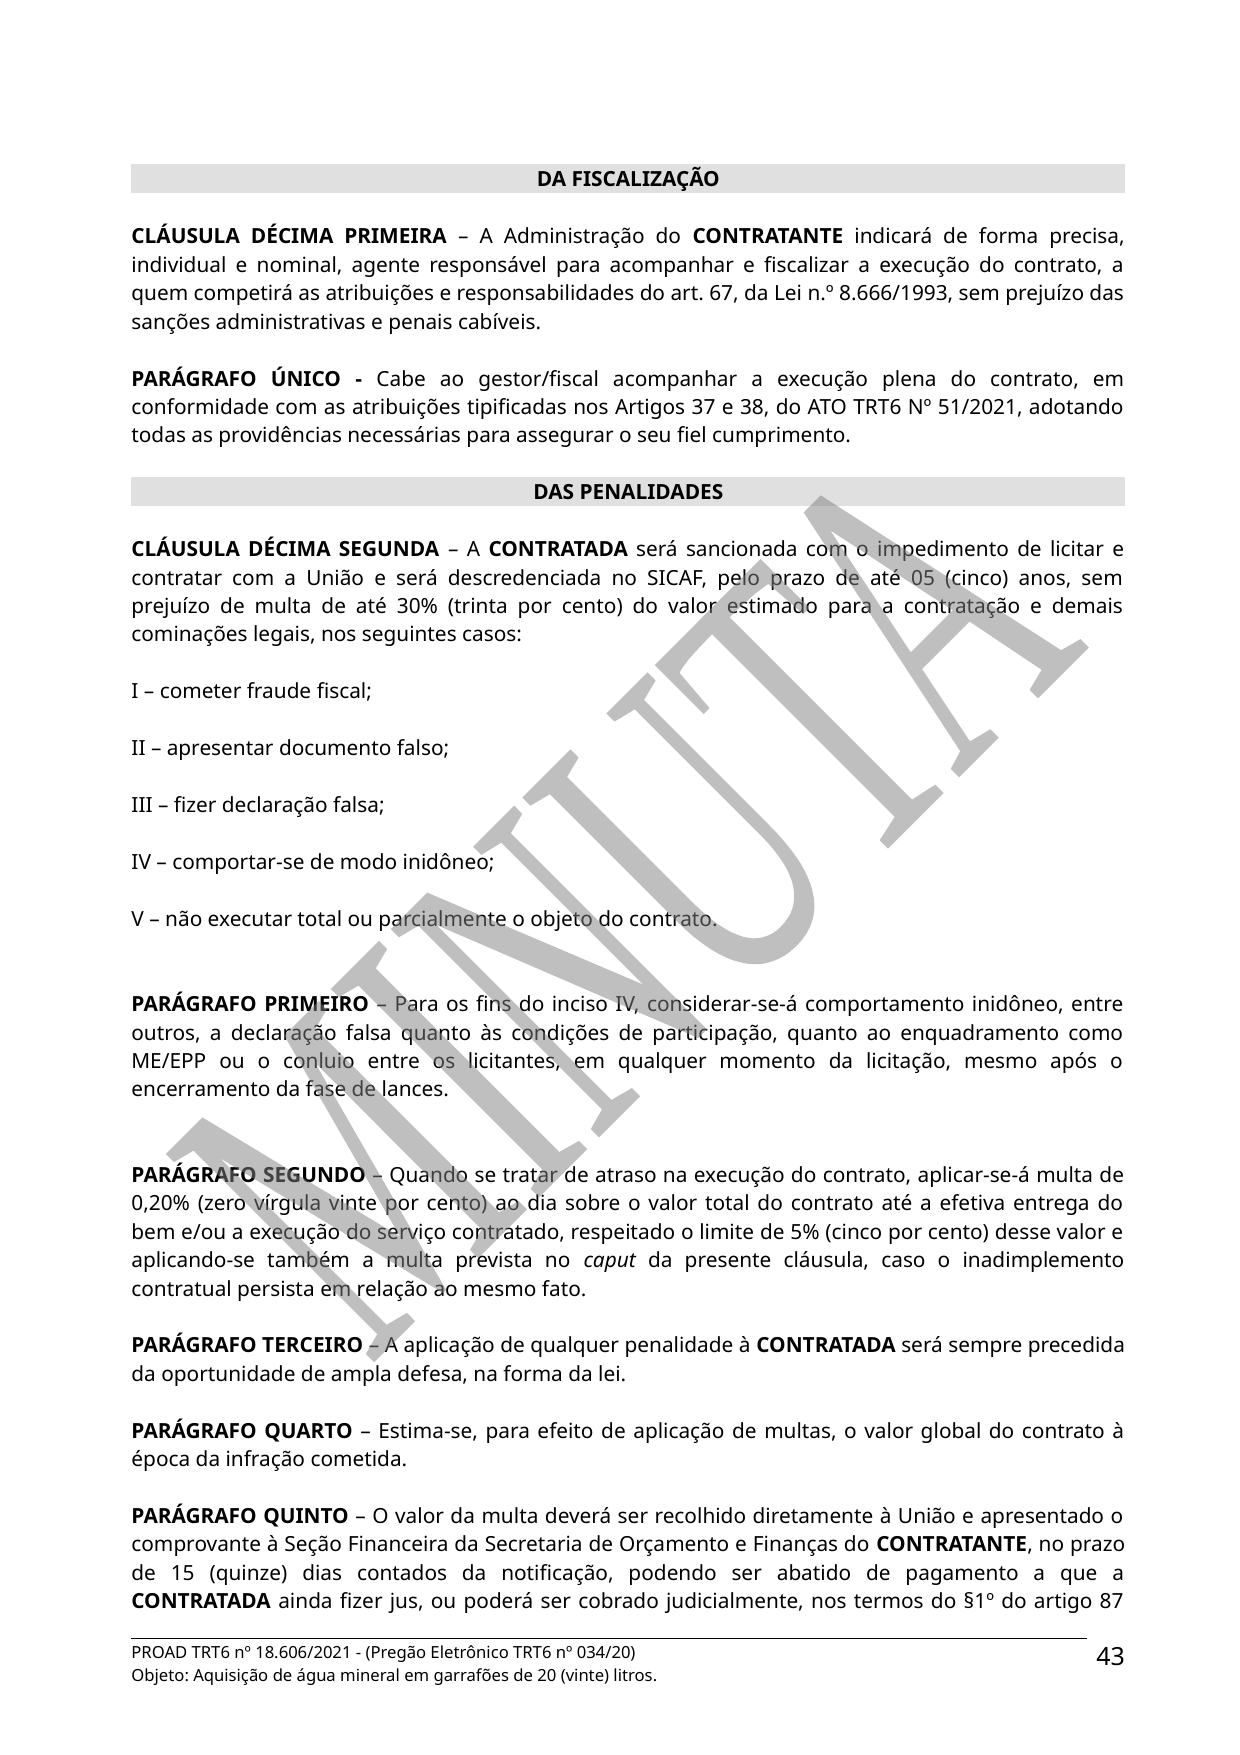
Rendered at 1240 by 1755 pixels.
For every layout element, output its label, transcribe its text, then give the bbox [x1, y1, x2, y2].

text PARÁGRAFO QUARTO – Estima-se, para efeito de aplicação de multas, o valor global do contrato à época da infração cometida. [131, 1416, 1125, 1473]
text PARÁGRAFO PRIMEIRO – Para os fins do inciso IV, considerar-se-á comportamento inidôneo, entre outros, a declaração falsa quanto às condições de participação, quanto ao enquadramento como ME/EPP ou o conluio entre os licitantes, em qualquer momento da licitação, mesmo após o encerramento da fase de lances. [398, 989, 594, 1103]
text [526, 847, 630, 876]
text [919, 790, 1125, 819]
text [645, 676, 693, 705]
text V – não executar total ou parcialmente o objeto do contrato. [696, 904, 793, 932]
text III – fizer declaração falsa; [131, 790, 573, 819]
text CLÁUSULA DÉCIMA SEGUNDA – A CONTRATADA será sancionada com o impedimento de licitar e contratar com a União e será descredenciada no SICAF, pelo prazo de até 05 (cinco) anos, sem prejuízo de multa de até 30% (trinta por cento) do valor estimado para a contratação e demais cominações legais, nos seguintes casos: [131, 534, 891, 648]
text DA FISCALIZAÇÃO [131, 164, 1125, 193]
text CLÁUSULA DÉCIMA SEGUNDA – A CONTRATADA será sancionada com o impedimento de licitar e contratar com a União e será descredenciada no SICAF, pelo prazo de até 05 (cinco) anos, sem prejuízo de multa de até 30% (trinta por cento) do valor estimado para a contratação e demais cominações legais, nos seguintes casos: [834, 534, 949, 648]
text DAS PENALIDADES [131, 477, 1125, 506]
text I – cometer fraude fiscal; [131, 676, 642, 705]
text V – não executar total ou parcialmente o objeto do contrato. [457, 904, 589, 932]
text [683, 676, 781, 705]
text [679, 733, 838, 762]
text PARÁGRAFO TERCEIRO – A aplicação de qualquer penalidade à CONTRATADA será sempre precedida da oportunidade de ampla defesa, na forma da lei. [131, 1331, 1125, 1387]
text [790, 847, 1125, 876]
text V – não executar total ou parcialmente o objeto do contrato. [131, 904, 414, 932]
text V – não executar total ou parcialmente o objeto do contrato. [808, 904, 1125, 932]
text [976, 733, 1125, 762]
text [582, 790, 743, 819]
text CLÁUSULA DÉCIMA SEGUNDA – A CONTRATADA será sancionada com o impedimento de licitar e contratar com a União e será descredenciada no SICAF, pelo prazo de até 05 (cinco) anos, sem prejuízo de multa de até 30% (trinta por cento) do valor estimado para a contratação e demais cominações legais, nos seguintes casos: [883, 534, 1125, 648]
text PARÁGRAFO ÚNICO - Cabe ao gestor/fiscal acompanhar a execução plena do contrato, em conformidade com as atribuições tipificadas nos Artigos 37 e 38, do ATO TRT6 Nº 51/2021, adotando todas as providências necessárias para assegurar o seu fiel cumprimento. [131, 364, 1125, 449]
text PARÁGRAFO SEGUNDO – Quando se tratar de atraso na execução do contrato, aplicar-se-á multa de 0,20% (zero vírgula vinte por cento) ao dia sobre o valor total do contrato até a efetiva entrega do bem e/ou a execução do serviço contratado, respeitado o limite de 5% (cinco por cento) desse valor e aplicando-se também a multa prevista no caput da presente cláusula, caso o inadimplemento contratual persista em relação ao mesmo fato. [244, 1160, 1125, 1302]
text [928, 676, 1125, 705]
text PARÁGRAFO QUINTO – O valor da multa deverá ser recolhido diretamente à União e apresentado o comprovante à Seção Financeira da Secretaria de Orçamento e Finanças do CONTRATANTE, no prazo de 15 (quinze) dias contados da notificação, podendo ser abatido de pagamento a que a CONTRATADA ainda fizer jus, ou poderá ser cobrado judicialmente, nos termos do §1º do artigo 87 [131, 1501, 1125, 1615]
text [736, 790, 893, 819]
text PARÁGRAFO PRIMEIRO – Para os fins do inciso IV, considerar-se-á comportamento inidôneo, entre outros, a declaração falsa quanto às condições de participação, quanto ao enquadramento como ME/EPP ou o conluio entre os licitantes, em qualquer momento da licitação, mesmo após o encerramento da fase de lances. [131, 989, 474, 1103]
text [847, 733, 959, 762]
text [639, 847, 789, 876]
text V – não executar total ou parcialmente o objeto do contrato. [583, 904, 687, 932]
text [790, 676, 929, 705]
text IV – comportar-se de modo inidôneo; [131, 847, 533, 876]
text II – apresentar documento falso; [131, 733, 686, 762]
text PARÁGRAFO SEGUNDO – Quando se tratar de atraso na execução do contrato, aplicar-se-á multa de 0,20% (zero vírgula vinte por cento) ao dia sobre o valor total do contrato até a efetiva entrega do bem e/ou a execução do serviço contratado, respeitado o limite de 5% (cinco por cento) desse valor e aplicando-se também a multa prevista no caput da presente cláusula, caso o inadimplemento contratual persista em relação ao mesmo fato. [131, 1160, 344, 1302]
text CLÁUSULA DÉCIMA PRIMEIRA – A Administração do CONTRATANTE indicará de forma precisa, individual e nominal, agente responsável para acompanhar e fiscalizar a execução do contrato, a quem competirá as atribuições e responsabilidades do art. 67, da Lei n.º 8.666/1993, sem prejuízo das sanções administrativas e penais cabíveis. [131, 221, 1125, 335]
text PARÁGRAFO PRIMEIRO – Para os fins do inciso IV, considerar-se-á comportamento inidôneo, entre outros, a declaração falsa quanto às condições de participação, quanto ao enquadramento como ME/EPP ou o conluio entre os licitantes, em qualquer momento da licitação, mesmo após o encerramento da fase de lances. [502, 989, 1125, 1103]
